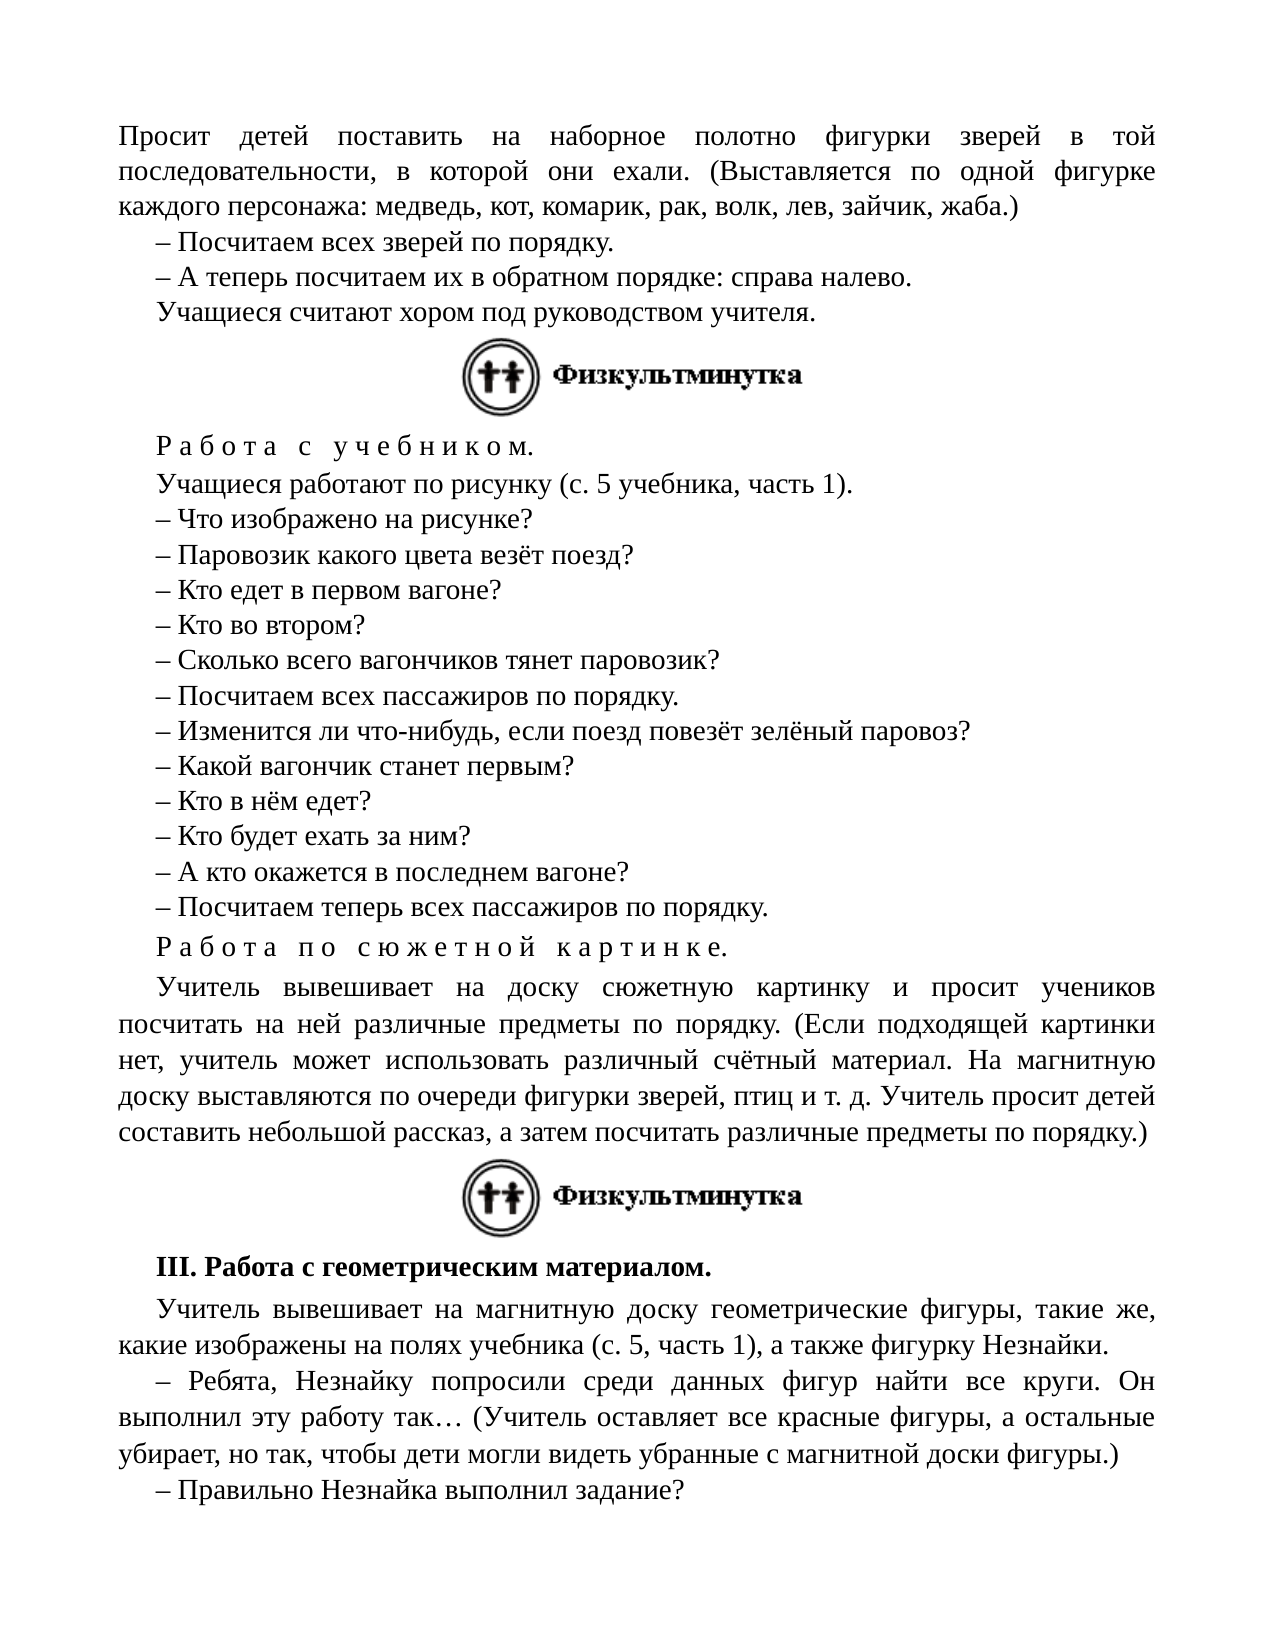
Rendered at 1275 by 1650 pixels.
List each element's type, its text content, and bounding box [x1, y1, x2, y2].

text – А теперь посчитаем их в обратном порядке: справа налево. [118, 259, 1157, 292]
text – Посчитаем всех пассажиров по порядку. [118, 678, 1157, 711]
text III. Работа с геометрическим материалом. [118, 1249, 1157, 1282]
text Р а б о т а п о с ю ж е т н о й к а р т и н к е. [118, 929, 1157, 962]
text – Правильно Незнайка выполнил задание? [118, 1472, 1157, 1505]
picture [424, 1150, 851, 1249]
text – Кто во втором? [118, 607, 1157, 641]
text – Посчитаем теперь всех пассажиров по порядку. [118, 889, 1157, 922]
text Учащиеся считают хором под руководством учителя. [118, 294, 1157, 328]
text – Посчитаем всех зверей по порядку. [118, 224, 1157, 257]
text – Кто будет ехать за ним? [118, 818, 1157, 852]
text – Какой вагончик станет первым? [118, 748, 1157, 782]
text – Кто в нём едет? [118, 783, 1157, 817]
text – Что изображено на рисунке? [118, 502, 1157, 535]
text Учащиеся работают по рисунку (с. 5 учебника, часть 1). [118, 466, 1157, 500]
text Учитель вывешивает на доску сюжетную картинку и просит учеников посчитать на ней различные предметы по порядку. (Если подходящей картинки нет, учитель может использовать различный счётный материал. На магнитную доску выставляются по очереди фигурки зверей, птиц и т. д. Учитель просит детей составить небольшой рассказ, а затем посчитать различные предметы по порядку.) [118, 969, 1157, 1148]
text – Сколько всего вагончиков тянет паровозик? [118, 642, 1157, 676]
picture [424, 329, 851, 428]
text Учитель вывешивает на магнитную доску геометрические фигуры, такие же, какие изображены на полях учебника (с. 5, часть 1), а также фигурку Незнайки. [118, 1291, 1157, 1361]
text – Ребята, Незнайку попросили среди данных фигур найти все круги. Он выполнил эту работу так… (Учитель оставляет все красные фигуры, а остальные убирает, но так, чтобы дети могли видеть убранные с магнитной доски фигуры.) [118, 1363, 1157, 1469]
text – Паровозик какого цвета везёт поезд? [118, 537, 1157, 570]
text – Изменится ли что-нибудь, если поезд повезёт зелёный паровоз? [118, 713, 1157, 746]
text Р а б о т а с у ч е б н и к о м. [118, 428, 1157, 461]
text – Кто едет в первом вагоне? [118, 572, 1157, 606]
text – А кто окажется в последнем вагоне? [118, 854, 1157, 887]
text Просит детей поставить на наборное полотно фигурки зверей в той последовательности, в которой они ехали. (Выставляется по одной фигурке каждого персонажа: медведь, кот, комарик, рак, волк, лев, зайчик, жаба.) [118, 118, 1157, 222]
